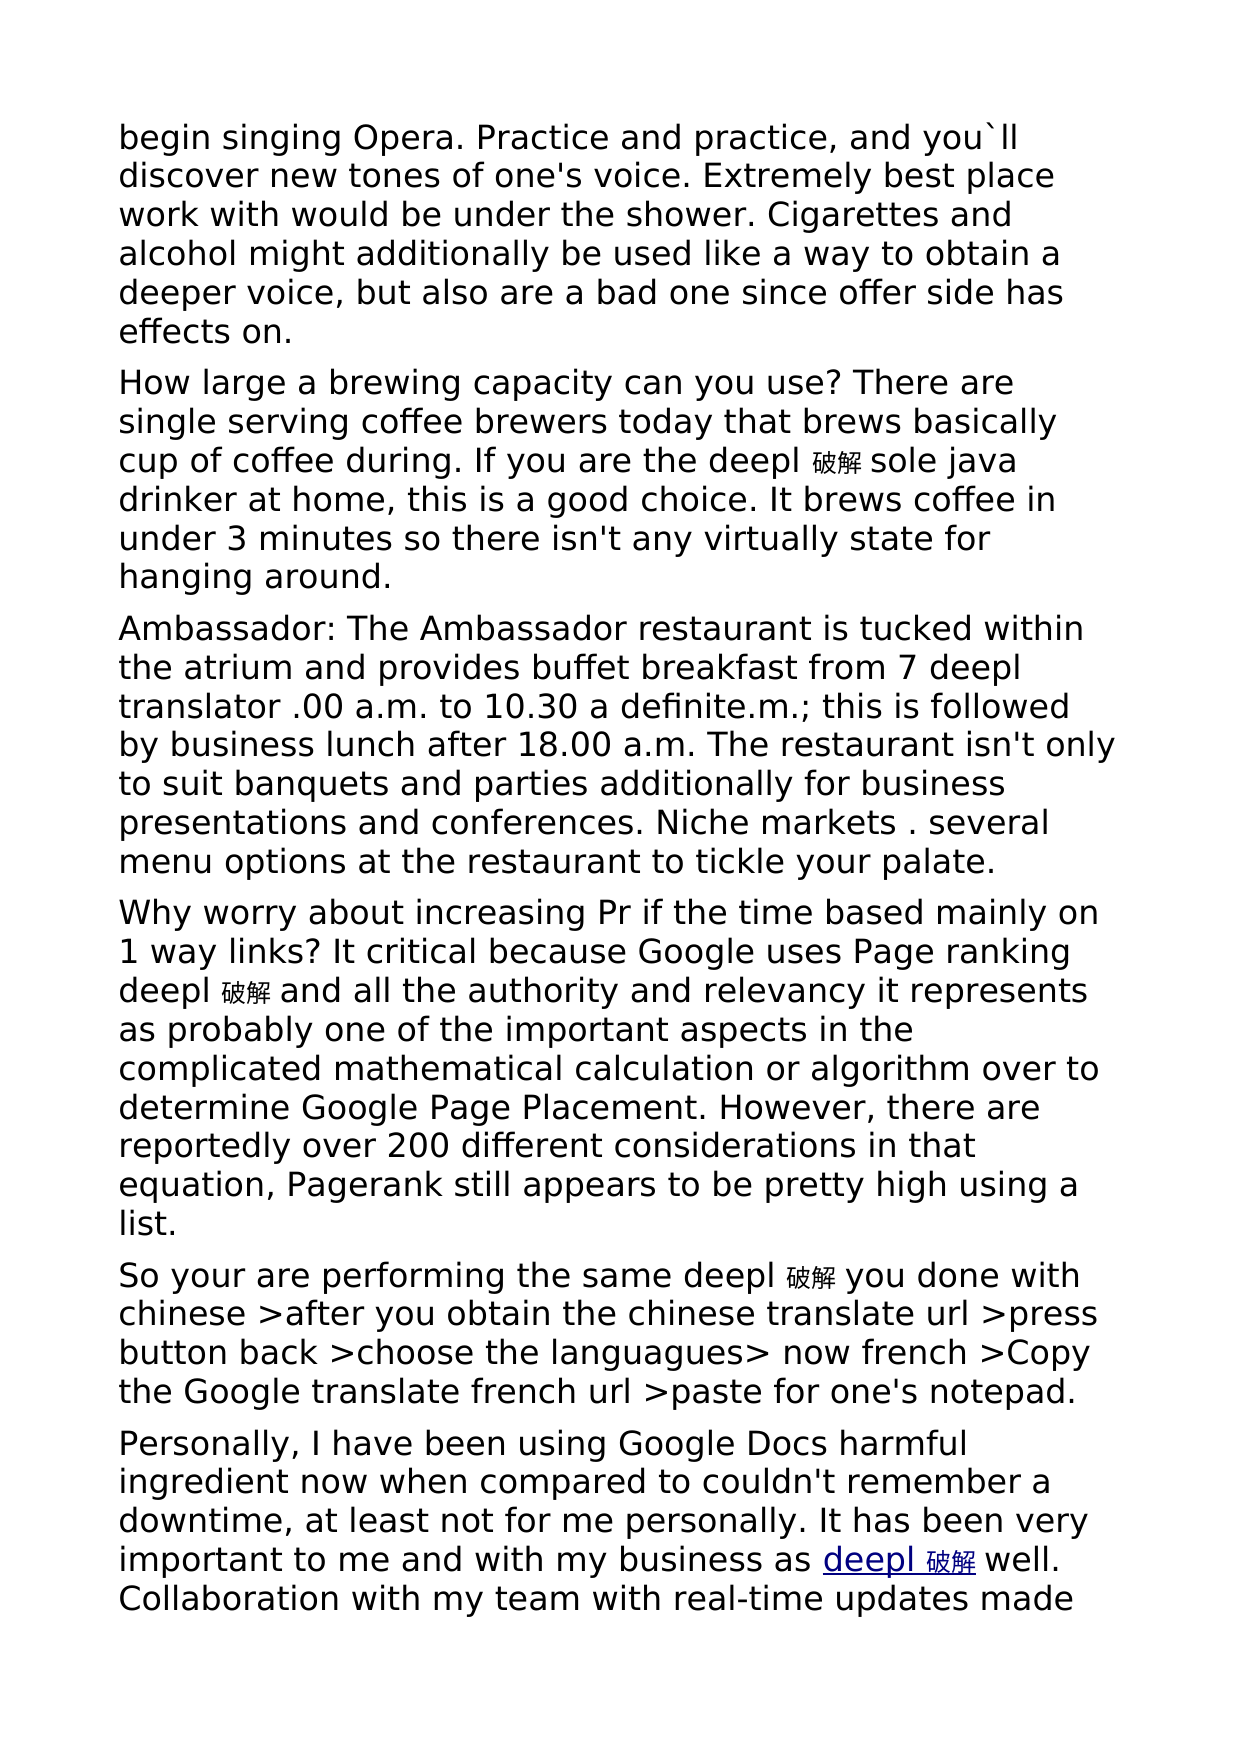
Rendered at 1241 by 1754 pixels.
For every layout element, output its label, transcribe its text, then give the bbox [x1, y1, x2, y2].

text So your are performing the same deepl 破解 you done with chinese >after you obtain the chinese translate url >press button back >choose the languagues> now french >Copy the Google translate french url >paste for one's notepad. [118, 1256, 1122, 1411]
text Ambassador: The Ambassador restaurant is tucked within the atrium and provides buffet breakfast from 7 deepl translator .00 a.m. to 10.30 a definite.m.; this is followed by business lunch after 18.00 a.m. The restaurant isn't only to suit banquets and parties additionally for business presentations and conferences. Niche markets . several menu options at the restaurant to tickle your palate. [118, 609, 1122, 881]
text Personally, I have been using Google Docs harmful ingredient now when compared to couldn't remember a downtime, at least not for me personally. It has been very important to me and with my business as deepl 破解 well. Collaboration with my team with real-time updates made [118, 1424, 1122, 1618]
text How large a brewing capacity can you use? There are single serving coffee brewers today that brews basically cup of coffee during. If you are the deepl 破解 sole java drinker at home, this is a good choice. It brews coffee in under 3 minutes so there isn't any virtually state for hanging around. [118, 364, 1122, 597]
text Why worry about increasing Pr if the time based mainly on 1 way links? It critical because Google uses Page ranking deepl 破解 and all the authority and relevancy it represents as probably one of the important aspects in the complicated mathematical calculation or algorithm over to determine Google Page Placement. However, there are reportedly over 200 different considerations in that equation, Pagerank still appears to be pretty high using a list. [118, 894, 1122, 1243]
text begin singing Opera. Practice and practice, and you`ll discover new tones of one's voice. Extremely best place work with would be under the shower. Cigarettes and alcohol might additionally be used like a way to obtain a deeper voice, but also are a bad one since offer side has effects on. [118, 118, 1122, 351]
